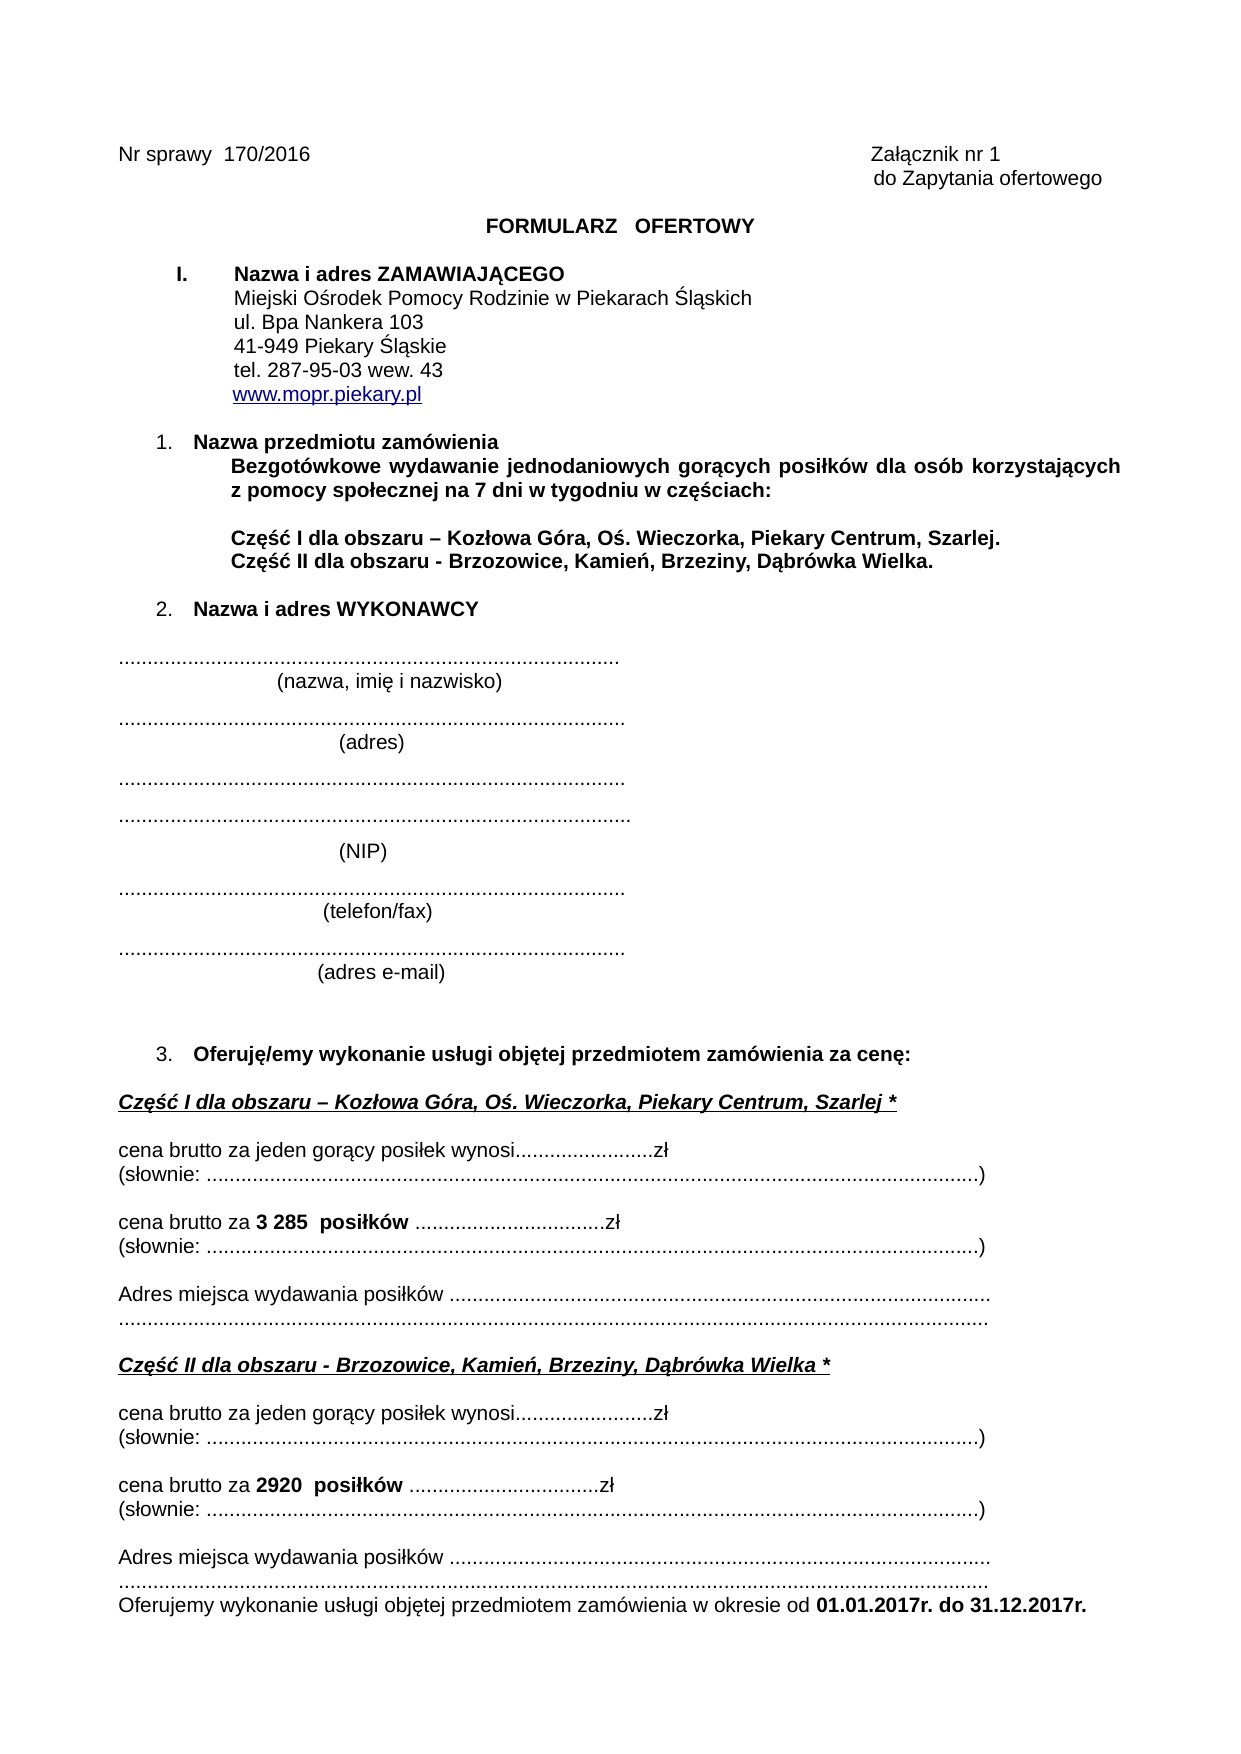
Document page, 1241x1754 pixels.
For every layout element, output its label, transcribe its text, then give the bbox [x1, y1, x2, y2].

text (NIP) [118, 839, 1122, 863]
text 41-949 Piekary Śląskie [118, 334, 1122, 358]
text ....................................................................................... (nazwa, imię i nazwisko) [118, 645, 1122, 693]
text cena brutto za 3 285 posiłków .................................zł [118, 1209, 1122, 1233]
text tel. 287-95-03 wew. 43 [118, 358, 1122, 382]
list (słownie: ......................................................................................................................................) [118, 1233, 1122, 1257]
text I. Nazwa i adres ZAMAWIAJĄCEGO [118, 262, 1122, 286]
list Część I dla obszaru – Kozłowa Góra, Oś. Wieczorka, Piekary Centrum, Szarlej * [118, 1090, 1122, 1114]
text ........................................................................................ (adres) [118, 706, 1122, 753]
list Adres miejsca wydawania posiłków .............................................................................................. [118, 1281, 1122, 1305]
text Miejski Ośrodek Pomocy Rodzinie w Piekarach Śląskich [118, 286, 1122, 310]
text ......................................................................................... [118, 802, 1122, 826]
list ....................................................................................................................................................... [118, 1305, 1122, 1329]
text Bezgotówkowe wydawanie jednodaniowych gorących posiłków dla osób korzystających z pomocy społecznej na 7 dni w tygodniu w częściach: [231, 453, 1122, 501]
text ........................................................................................ (telefon/fax) [118, 875, 1122, 923]
list Część II dla obszaru - Brzozowice, Kamień, Brzeziny, Dąbrówka Wielka * [118, 1353, 1122, 1377]
text ........................................................................................ [118, 766, 1122, 790]
list ....................................................................................................................................................... [118, 1569, 1122, 1593]
list Adres miejsca wydawania posiłków .............................................................................................. [118, 1545, 1122, 1569]
list Nazwa i adres WYKONAWCY [156, 597, 1122, 621]
text Nr sprawy 170/2016 Załącznik nr 1 [118, 142, 1122, 166]
list (słownie: ......................................................................................................................................) [118, 1425, 1122, 1449]
text ul. Bpa Nankera 103 [118, 310, 1122, 334]
list Oferuję/emy wykonanie usługi objętej przedmiotem zamówienia za cenę: [156, 1042, 1122, 1066]
list cena brutto za jeden gorący posiłek wynosi........................zł [118, 1138, 1122, 1162]
list Oferujemy wykonanie usługi objętej przedmiotem zamówienia w okresie od 01.01.2017r. do 31.12.2017r. [118, 1593, 1122, 1617]
text FORMULARZ OFERTOWY [118, 214, 1122, 238]
list cena brutto za jeden gorący posiłek wynosi........................zł [118, 1401, 1122, 1425]
text Część I dla obszaru – Kozłowa Góra, Oś. Wieczorka, Piekary Centrum, Szarlej. [231, 525, 1122, 549]
list Nazwa przedmiotu zamówienia [156, 429, 1122, 453]
text do Zapytania ofertowego [118, 166, 1122, 190]
text Część II dla obszaru - Brzozowice, Kamień, Brzeziny, Dąbrówka Wielka. [231, 549, 1122, 573]
list cena brutto za 2920 posiłków .................................zł [118, 1473, 1122, 1497]
text www.mopr.piekary.pl [118, 382, 1122, 406]
text ........................................................................................ (adres e-mail) [118, 936, 1122, 984]
list (słownie: ......................................................................................................................................) [118, 1162, 1122, 1186]
list (słownie: ......................................................................................................................................) [118, 1497, 1122, 1521]
